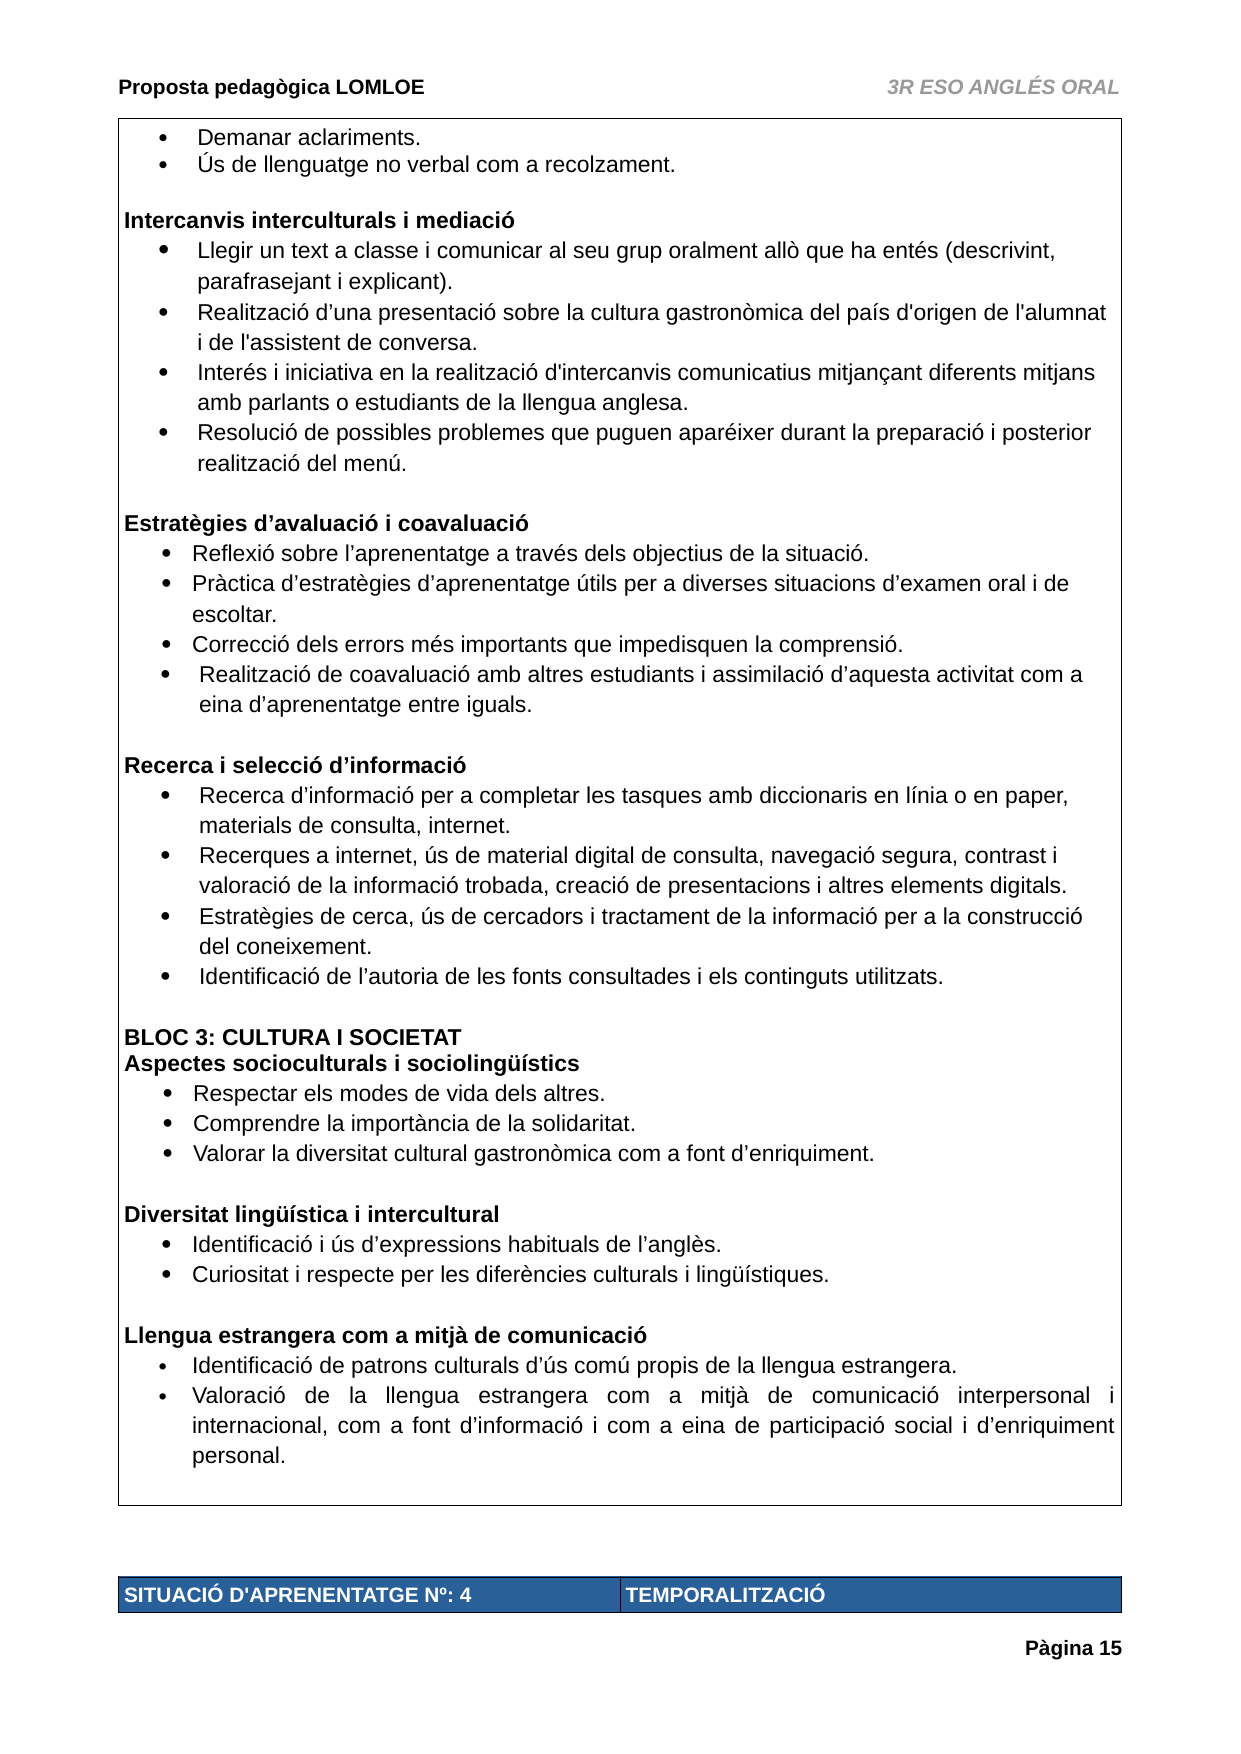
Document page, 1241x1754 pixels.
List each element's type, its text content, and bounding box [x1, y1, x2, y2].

table_header TEMPORALITZACIÓ [621, 1578, 1121, 1612]
table_cell BLOC 1: LLENGUA I ÚS Funcions comunicatives Demanar informació en un restaurant. Acceptar i rebutjar ajuda. Expressar gust i interés. Unitats lingüístiques utilitzades L'ús de would i could en peticions i suggeriments. Models contextuals i gèneres discursius Vídeos i escenes de pel.lícules Menús Reconeixement del context (participants i situació). Expectatives generades pel context. Expressions i lèxic Vocabulari relacionat amb la restauració. Patrons sonors, accentuals i rítmics Identificar i practicar la pronunciació de vocabulari relacionat amb la restauració. Identificar i practicar la pronunciació de would i could. Reflexió sobre la llengua Comparació i identificació de similituds i diferències entre les diferents llengües durant el procés d’aprenentatge. BLOC 2: ESTRATÈGIES COMUNICATIVES Estratègies de comprensió oral Escoltar i identificar vocabulari sobre restauració. Escoltar i identificar would i could per a peticions i suggeriments. Identificar l'estructura del diàleg en un restaurant del país d'origen de l'auxiliar de conversa. Aprendre a anotar paraules mentre s’escolta per ajudar-nos a recordar l’àudio/vídeo. Desenvolupar estratègies de pensament crític. Practicar estratègies per la millora de les destreses d’escolta. Estratègies de producció i interacció oral Practicar en parelles i després en grups per a fer warm up abans de començar el projecte. Pronunciar correctament paraules clau en una conversa al restaurant, fent ènfasi en would i could. Aprendre a interactuar en una situació quotidiana com en un restaurant. Desenvolupar estratègies de pensament crític. Practicar estratègies per la millora de la destresa de speaking. Estratègies conversacionals Iniciar, mantindre i acabar la comunicació. Prendre i donar la paraula. Demanar aclariments. Ús de llenguatge no verbal com a recolzament. Intercanvis interculturals i mediació Llegir un text a classe i comunicar al seu grup oralment allò que ha entés (descrivint, parafrasejant i explicant). Realització d’una presentació sobre la cultura gastronòmica del país d'origen de l'alumnat i de l'assistent de conversa. Interés i iniciativa en la realització d'intercanvis comunicatius mitjançant diferents mitjans amb parlants o estudiants de la llengua anglesa. Resolució de possibles problemes que puguen aparéixer durant la preparació i posterior realització del menú. Estratègies d’avaluació i coavaluació Reflexió sobre l’aprenentatge a través dels objectius de la situació. Pràctica d’estratègies d’aprenentatge útils per a diverses situacions d’examen oral i de escoltar. Correcció dels errors més importants que impedisquen la comprensió. Realització de coavaluació amb altres estudiants i assimilació d’aquesta activitat com a eina d’aprenentatge entre iguals. Recerca i selecció d’informació Recerca d’informació per a completar les tasques amb diccionaris en línia o en paper, materials de consulta, internet. Recerques a internet, ús de material digital de consulta, navegació segura, contrast i valoració de la informació trobada, creació de presentacions i altres elements digitals. Estratègies de cerca, ús de cercadors i tractament de la informació per a la construcció del coneixement. Identificació de l’autoria de les fonts consultades i els continguts utilitzats. BLOC 3: CULTURA I SOCIETAT Aspectes socioculturals i sociolingüístics Respectar els modes de vida dels altres. Comprendre la importància de la solidaritat. Valorar la diversitat cultural gastronòmica com a font d’enriquiment. Diversitat lingüística i intercultural Identificació i ús d’expressions habituals de l’anglès. Curiositat i respecte per les diferències culturals i lingüístiques. Llengua estrangera com a mitjà de comunicació Identificació de patrons culturals d’ús comú propis de la llengua estrangera. Valoració de la llengua estrangera com a mitjà de comunicació interpersonal i internacional, com a font d’informació i com a eina de participació social i d’enriquiment personal. [119, 119, 1121, 1505]
table_header SITUACIÓ D'APRENENTATGE Nº: 4 [119, 1578, 620, 1612]
